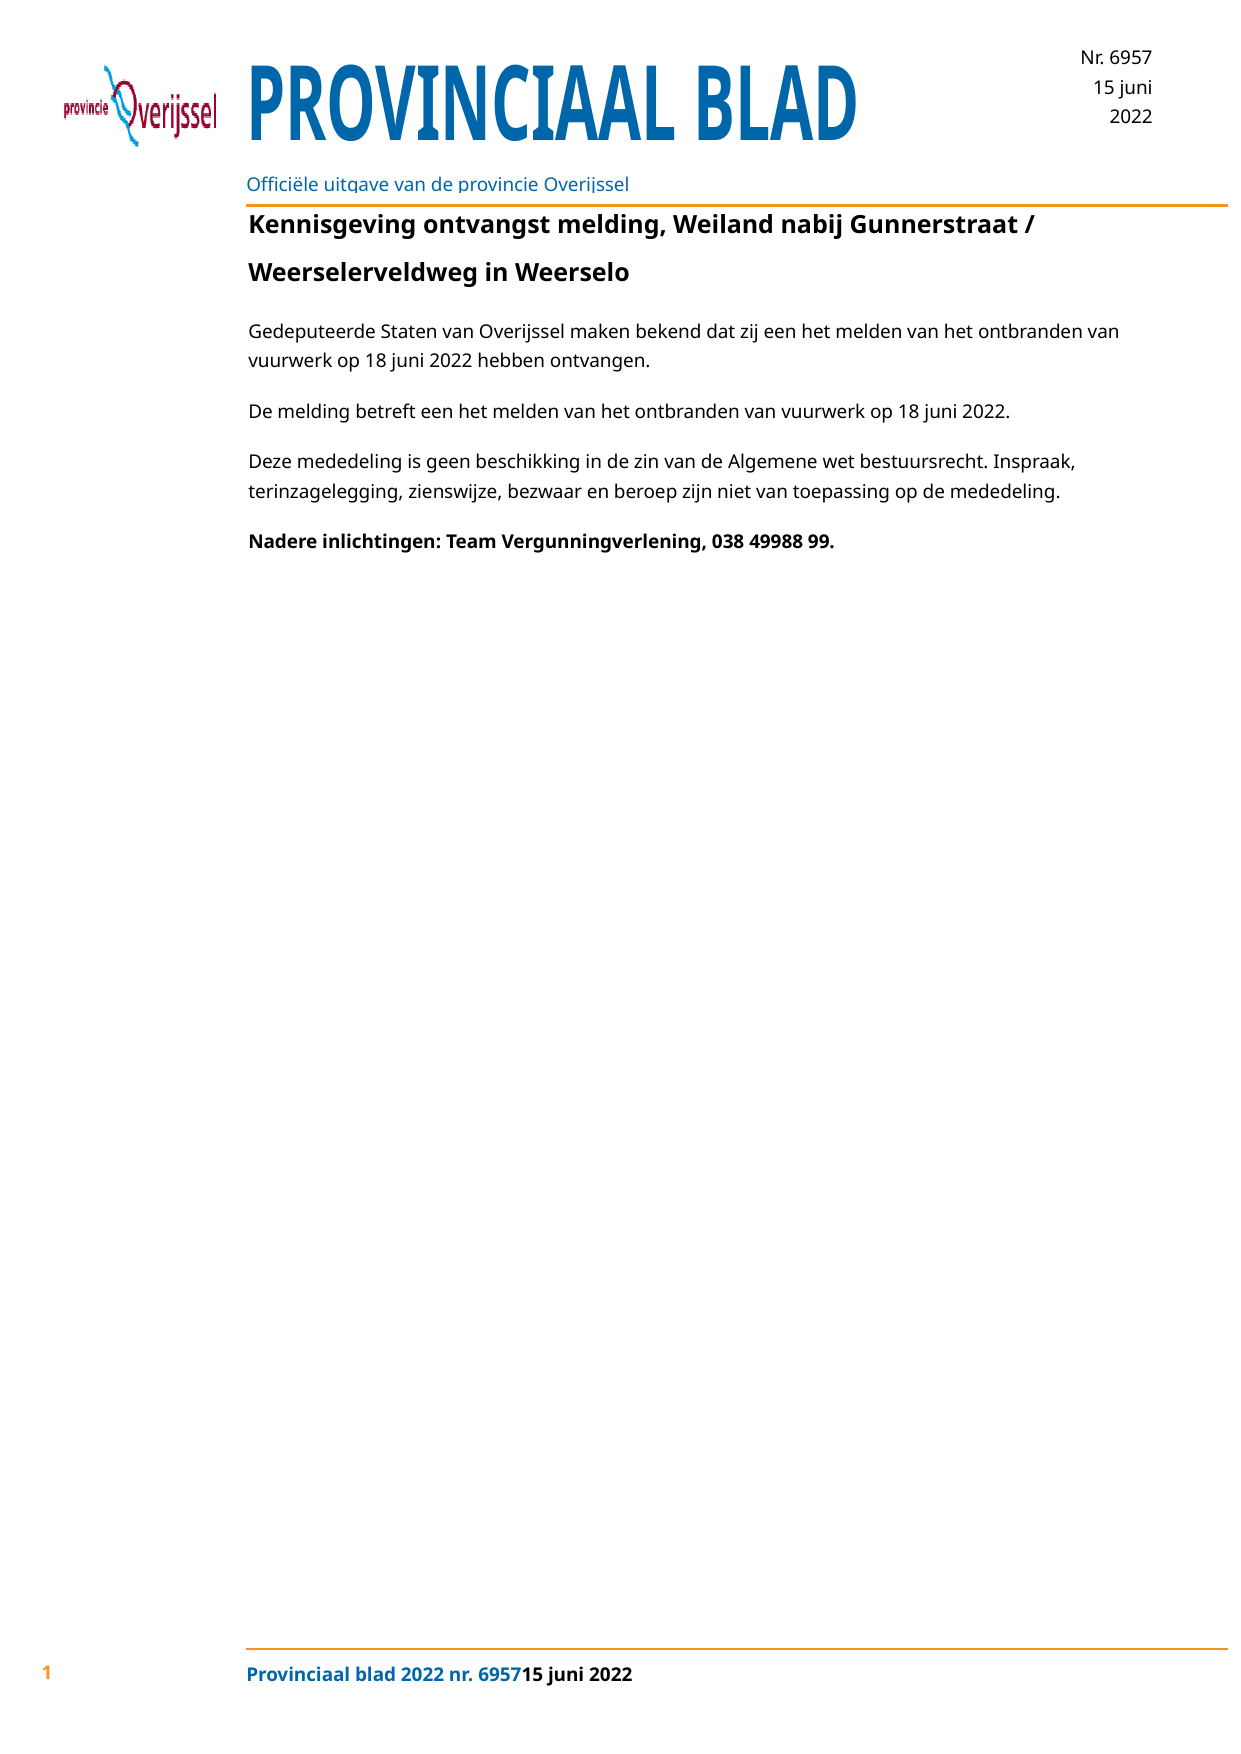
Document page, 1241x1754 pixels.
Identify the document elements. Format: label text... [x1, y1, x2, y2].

picture [41, 47, 231, 172]
text Nadere inlichtingen: Team Vergunningverlening, 038 49988 99. [248, 528, 1152, 554]
text De melding betreft een het melden van het ontbranden van vuurwerk op 18 juni 2022. [248, 398, 1152, 424]
text Gedeputeerde Staten van Overijssel maken bekend dat zij een het melden van het ontbranden van vuurwerk op 18 juni 2022 hebben ontvangen. [248, 318, 1152, 373]
text Deze mededeling is geen beschikking in de zin van de Algemene wet bestuursrecht. Inspraak, terinzagelegging, zienswijze, bezwaar en beroep zijn niet van toepassing op de mededeling. [248, 448, 1152, 504]
text Kennisgeving ontvangst melding, Weiland nabij Gunnerstraat / Weerselerveldweg in Weerselo [248, 207, 1152, 288]
